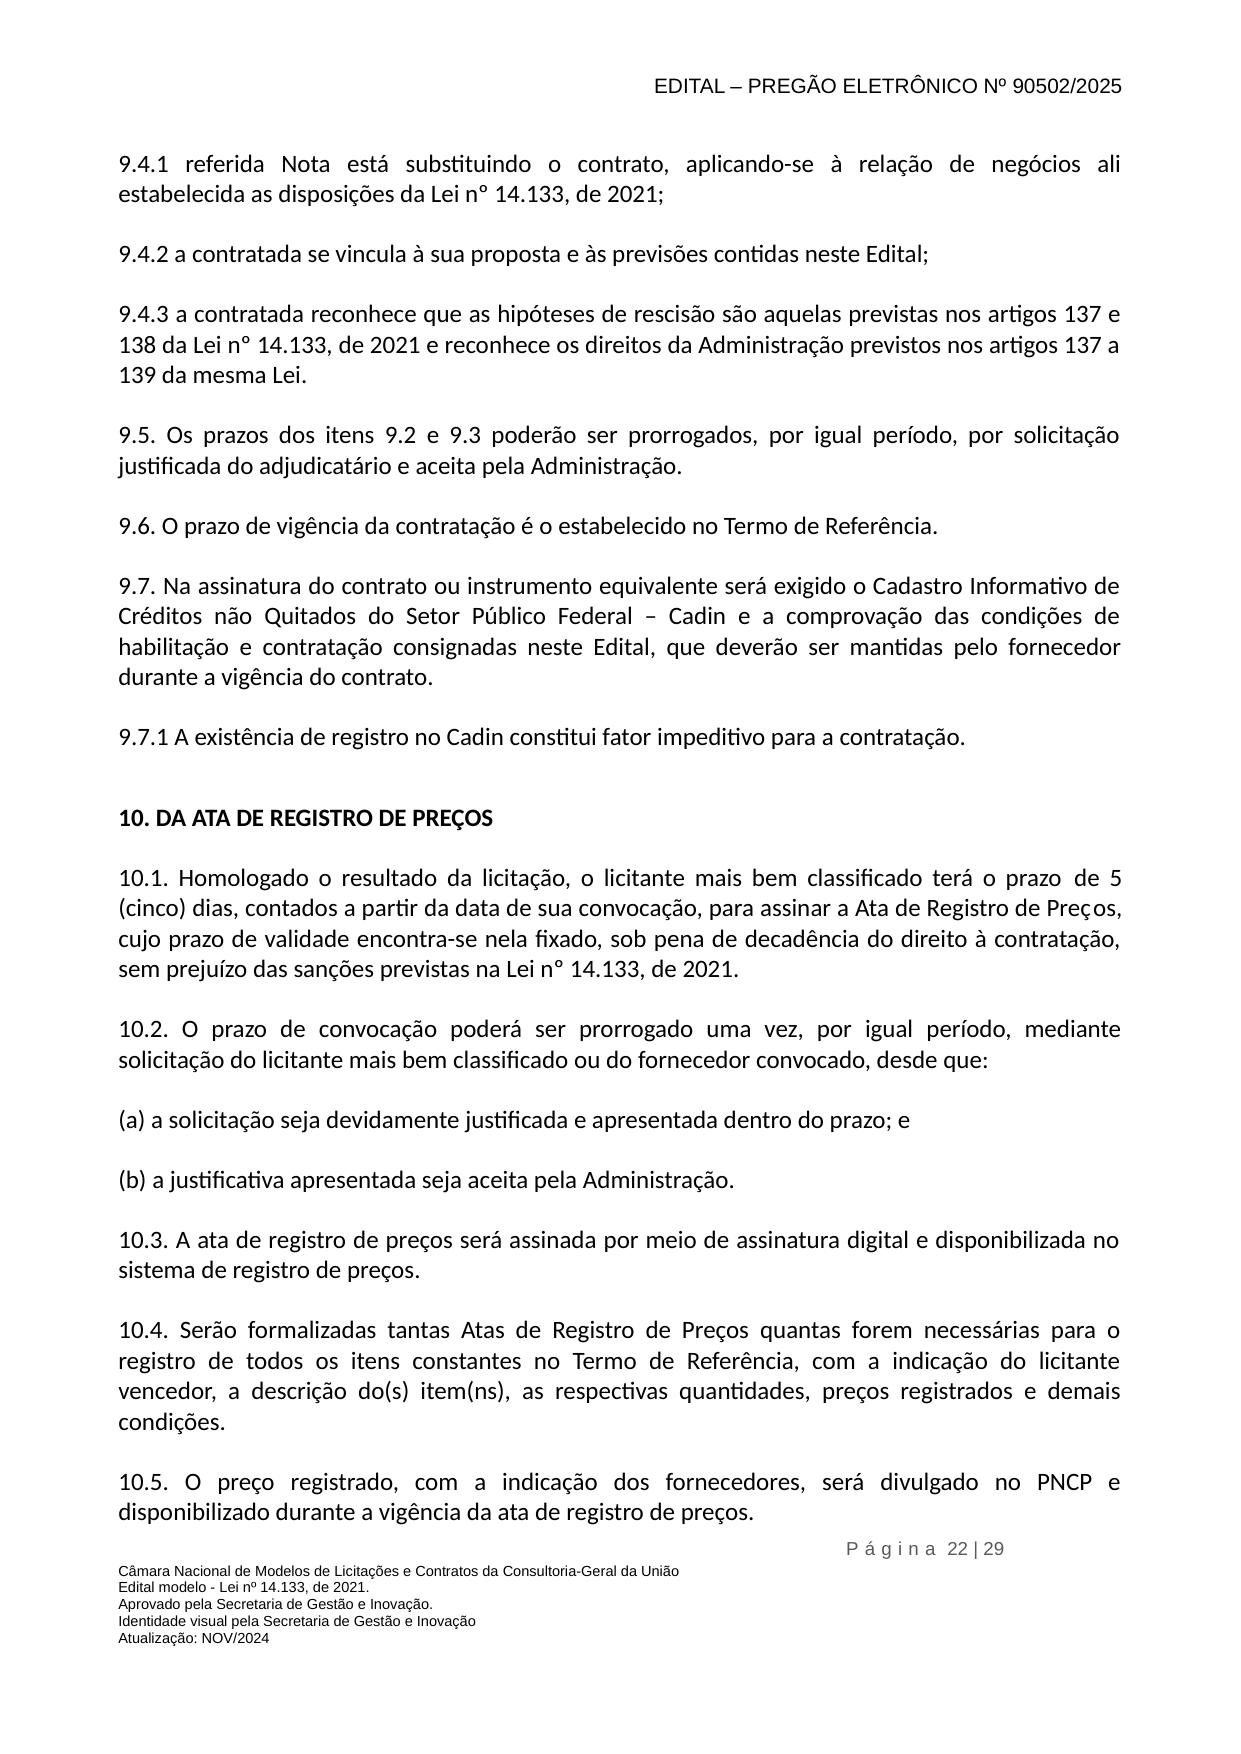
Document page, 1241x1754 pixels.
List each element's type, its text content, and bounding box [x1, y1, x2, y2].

text 9.4.2 a contratada se vincula à sua proposta e às previsões contidas neste Edital; [118, 238, 1122, 269]
text 9.4.1 referida Nota está substituindo o contrato, aplicando-se à relação de negócios ali estabelecida as disposições da Lei nº 14.133, de 2021; [118, 148, 1122, 209]
text 9.5. Os prazos dos itens 9.2 e 9.3 poderão ser prorrogados, por igual período, por solicitação justificada do adjudicatário e aceita pela Administração. [118, 419, 1122, 480]
text 10.5. O preço registrado, com a indicação dos fornecedores, será divulgado no PNCP e disponibilizado durante a vigência da ata de registro de preços. [118, 1466, 1122, 1527]
text 10.2. O prazo de convocação poderá ser prorrogado uma vez, por igual período, mediante solicitação do licitante mais bem classificado ou do fornecedor convocado, desde que: [118, 1013, 1122, 1074]
text 10.4. Serão formalizadas tantas Atas de Registro de Preços quantas forem necessárias para o registro de todos os itens constantes no Termo de Referência, com a indicação do licitante vencedor, a descrição do(s) item(ns), as respectivas quantidades, preços registrados e demais condições. [118, 1314, 1122, 1437]
text 10.1. Homologado o resultado da licitação, o licitante mais bem classificado terá o prazo de 5 (cinco) dias, contados a partir da data de sua convocação, para assinar a Ata de Registro de Preços, cujo prazo de validade encontra-se nela fixado, sob pena de decadência do direito à contratação, sem prejuízo das sanções previstas na Lei nº 14.133, de 2021. [118, 862, 1122, 984]
text 9.6. O prazo de vigência da contratação é o estabelecido no Termo de Referência. [118, 510, 1122, 540]
text 9.7.1 A existência de registro no Cadin constitui fator impeditivo para a contratação. [118, 721, 1122, 752]
text (b) a justificativa apresentada seja aceita pela Administração. [118, 1164, 1122, 1194]
subtitle 10. DA ATA DE REGISTRO DE PREÇOS [118, 802, 1122, 832]
text 10.3. A ata de registro de preços será assinada por meio de assinatura digital e disponibilizada no sistema de registro de preços. [118, 1224, 1122, 1285]
text (a) a solicitação seja devidamente justificada e apresentada dentro do prazo; e [118, 1104, 1122, 1134]
text 9.4.3 a contratada reconhece que as hipóteses de rescisão são aquelas previstas nos artigos 137 e 138 da Lei nº 14.133, de 2021 e reconhece os direitos da Administração previstos nos artigos 137 a 139 da mesma Lei. [118, 298, 1122, 390]
text 9.7. Na assinatura do contrato ou instrumento equivalente será exigido o Cadastro Informativo de Créditos não Quitados do Setor Público Federal – Cadin e a comprovação das condições de habilitação e contratação consignadas neste Edital, que deverão ser mantidas pelo fornecedor durante a vigência do contrato. [118, 570, 1122, 692]
